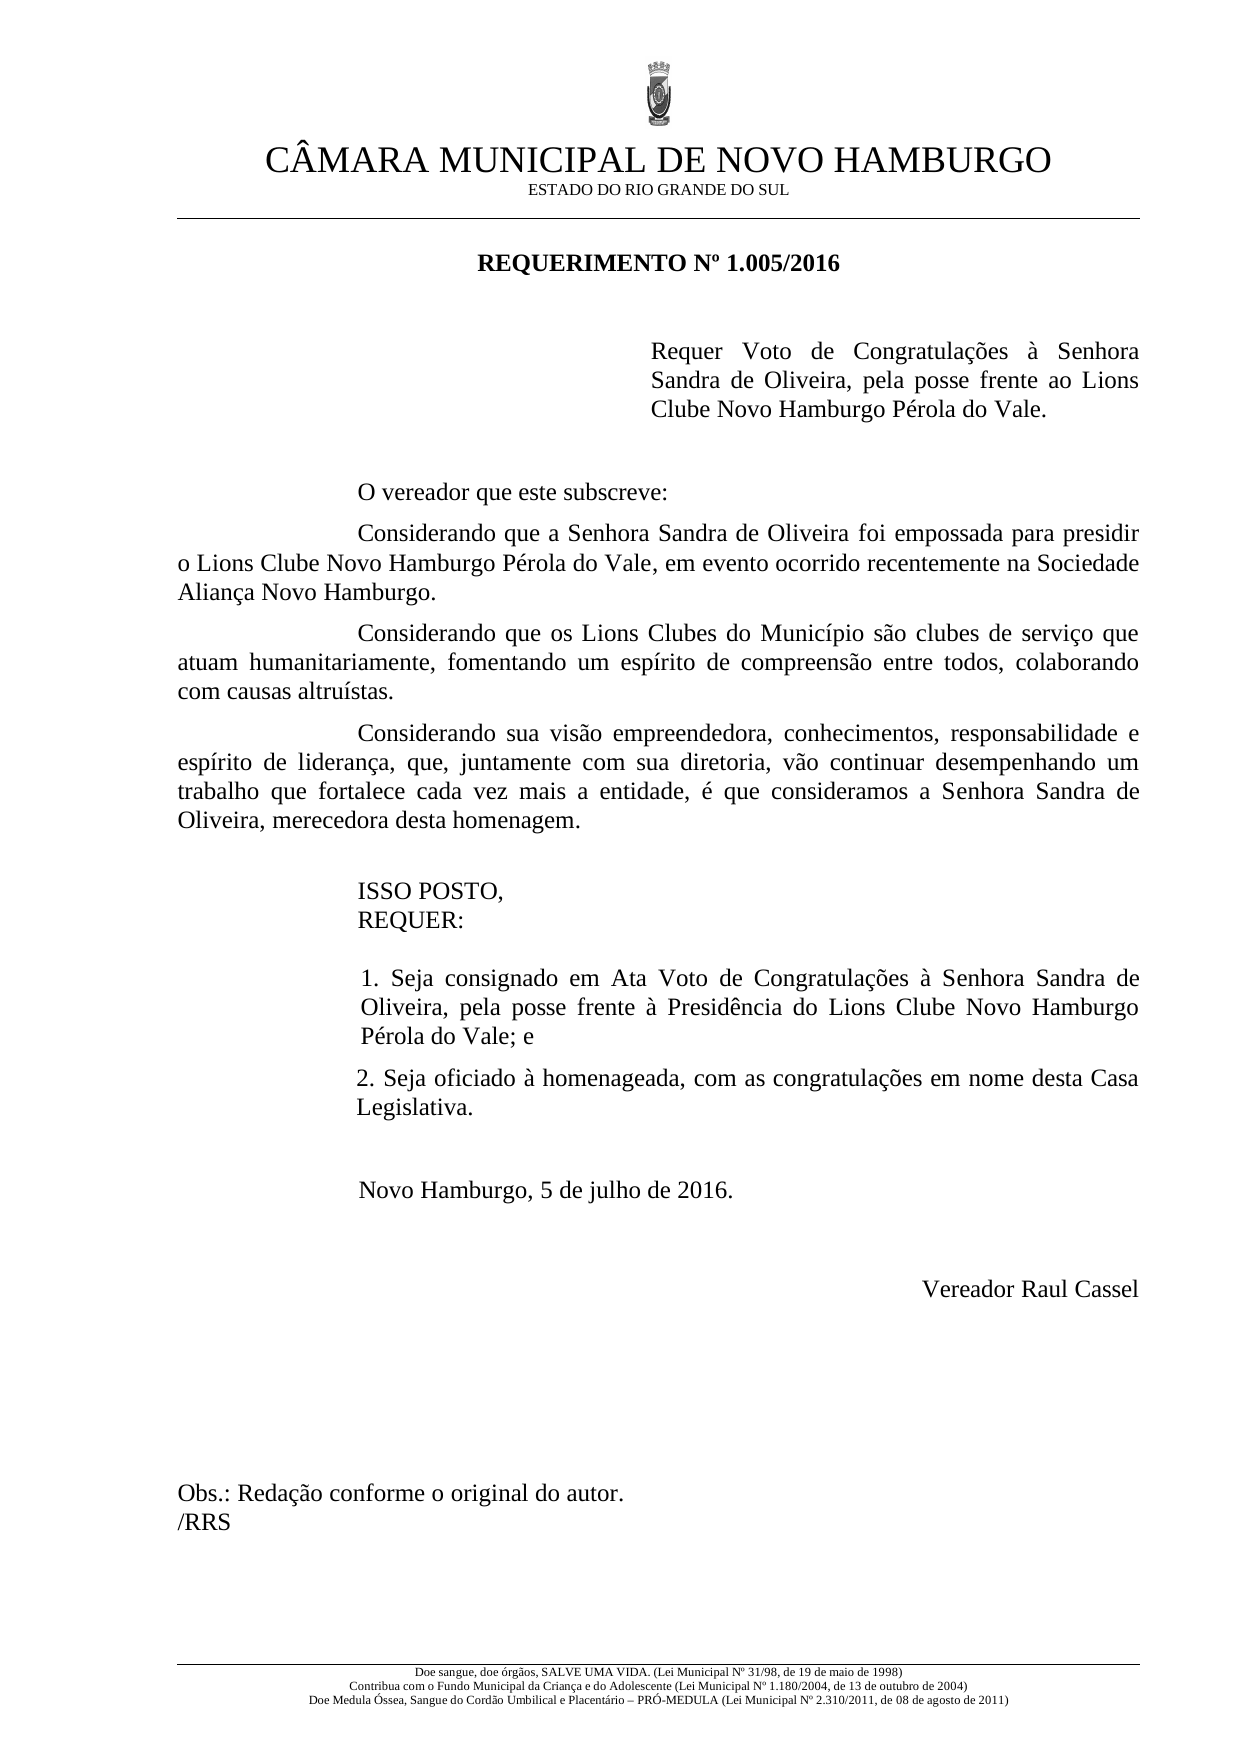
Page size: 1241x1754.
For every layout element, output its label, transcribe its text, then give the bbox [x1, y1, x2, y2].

text Considerando que a Senhora Sandra de Oliveira foi empossada para presidir o Lions Clube Novo Hamburgo Pérola do Vale, em evento ocorrido recentemente na Sociedade Aliança Novo Hamburgo. [177, 518, 1140, 606]
text Considerando sua visão empreendedora, conhecimentos, responsabilidade e espírito de liderança, que, juntamente com sua diretoria, vão continuar desempenhando um trabalho que fortalece cada vez mais a entidade, é que consideramos a Senhora Sandra de Oliveira, merecedora desta homenagem. [177, 718, 1140, 834]
text REQUER: [177, 904, 1140, 934]
text O vereador que este subscreve: [177, 477, 1140, 506]
text REQUERIMENTO Nº 1.005/2016 [177, 248, 1140, 277]
text Requer Voto de Congratulações à Senhora Sandra de Oliveira, pela posse frente ao Lions Clube Novo Hamburgo Pérola do Vale. [651, 336, 1140, 423]
text Obs.: Redação conforme o original do autor. [177, 1478, 1140, 1507]
text Vereador Raul Cassel [177, 1274, 1140, 1303]
text /RRS [177, 1507, 1140, 1536]
text 1. Seja consignado em Ata Voto de Congratulações à Senhora Sandra de Oliveira, pela posse frente à Presidência do Lions Clube Novo Hamburgo Pérola do Vale; e [360, 963, 1140, 1050]
list 2. Seja oficiado à homenageada, com as congratulações em nome desta Casa Legislativa. [356, 1062, 1140, 1121]
text Novo Hamburgo, 5 de julho de 2016. [177, 1174, 1140, 1204]
text ISSO POSTO, [177, 876, 1140, 904]
text Considerando que os Lions Clubes do Município são clubes de serviço que atuam humanitariamente, fomentando um espírito de compreensão entre todos, colaborando com causas altruístas. [177, 618, 1140, 705]
